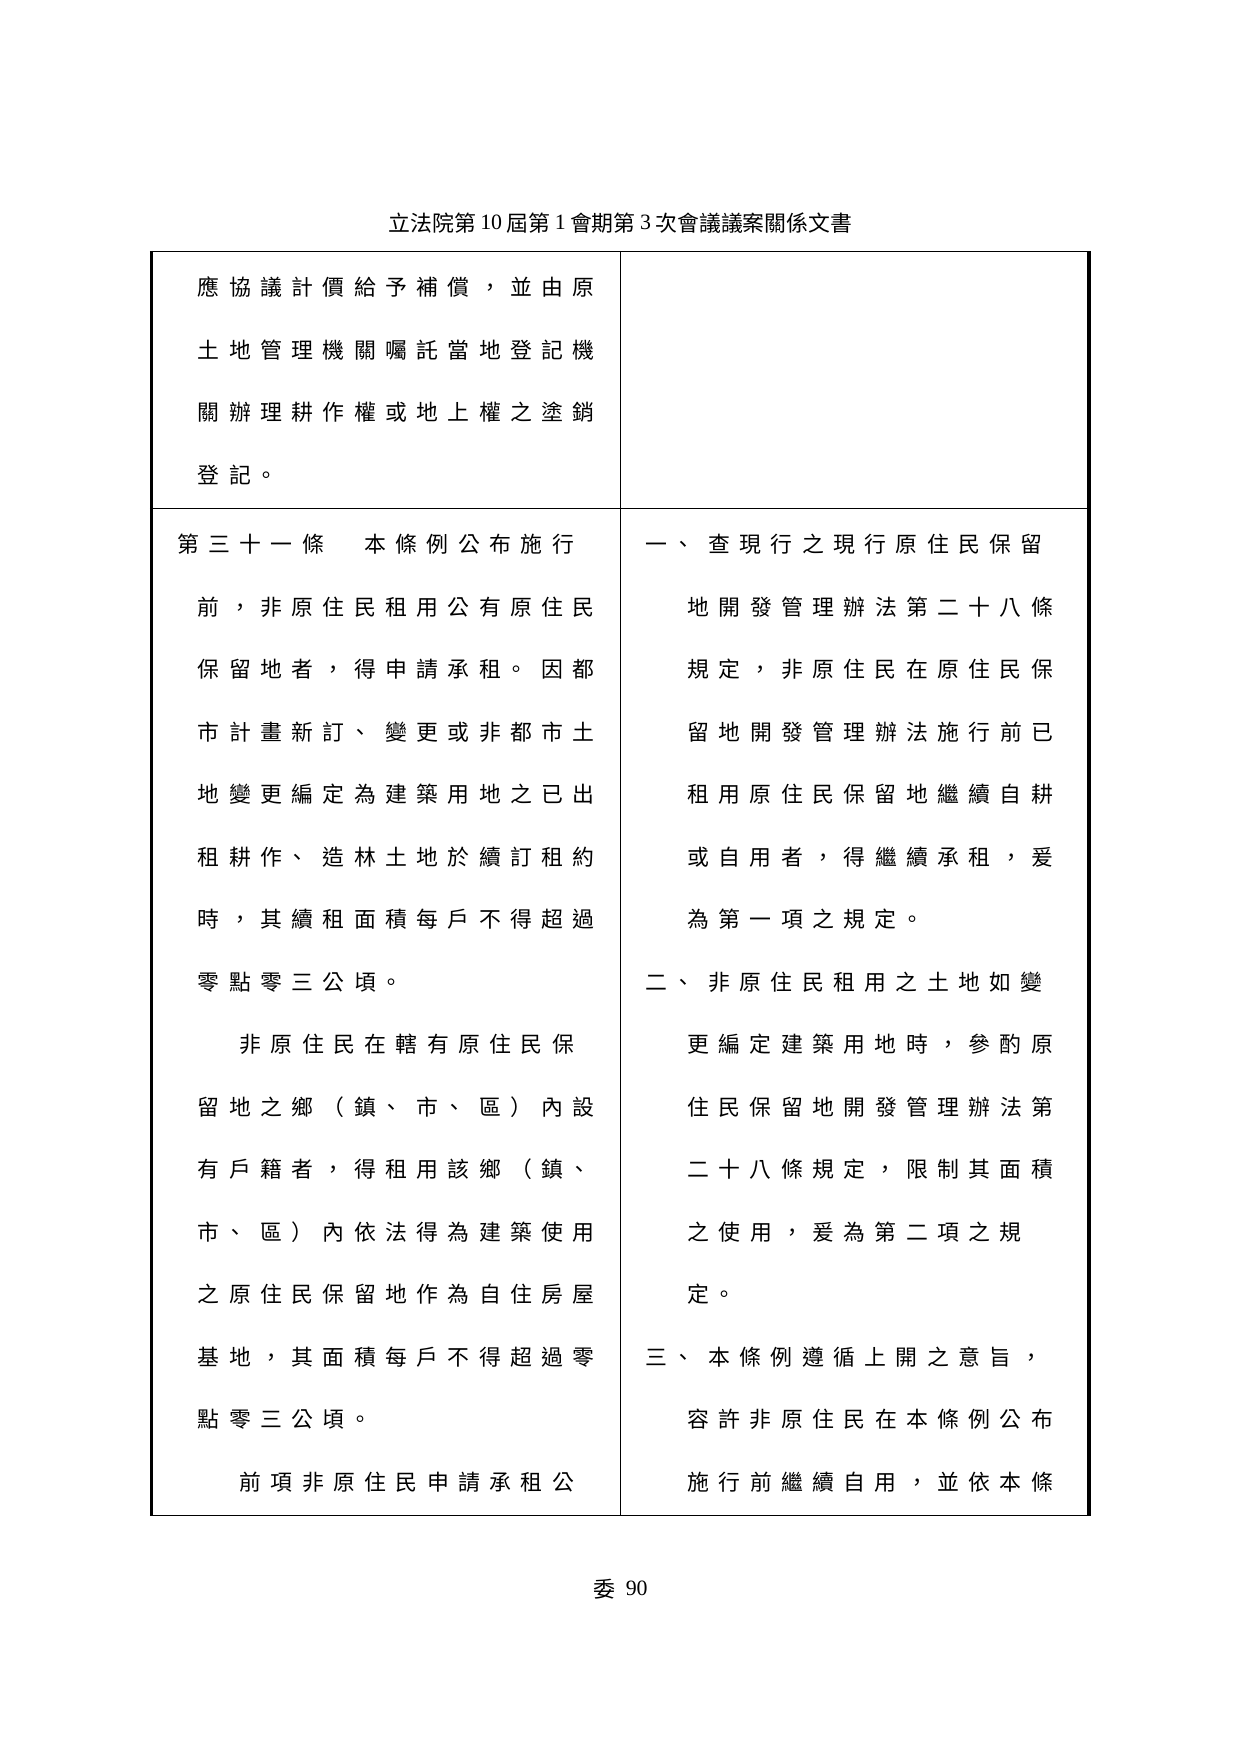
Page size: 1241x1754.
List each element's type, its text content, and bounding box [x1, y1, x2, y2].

table_cell 一、查現行之現行原住民保留地開發管理辦法第二十八條規定，非原住民在原住民保留地開發管理辦法施行前已租用原住民保留地繼續自耕或自用者，得繼續承租，爰為第一項之規定。 二、非原住民租用之土地如變更編定建築用地時，參酌原住民保留地開發管理辦法第二十八條規定，限制其面積之使用，爰為第二項之規定。 三、本條例遵循上開之意旨，容許非原住民在本條例公布施行前繼續自用，並依本條 [621, 509, 1087, 1514]
table_cell 第三十一條 本條例公布施行前，非原住民租用公有原住民保留地者，得申請承租。因都市計畫新訂、變更或非都市土地變更編定為建築用地之已出租耕作、造林土地於續訂租約時，其續租面積每戶不得超過零點零三公頃。 非原住民在轄有原住民保留地之鄉（鎮、市、區）內設有戶籍者，得租用該鄉（鎮、市、區）內依法得為建築使用之原住民保留地作為自住房屋基地，其面積每戶不得超過零點零三公頃。 前項非原住民申請承租公 [153, 509, 620, 1514]
table_cell [621, 252, 1087, 508]
table_cell 應協議計價給予補償，並由原土地管理機關囑託當地登記機關辦理耕作權或地上權之塗銷登記。 [153, 252, 620, 508]
